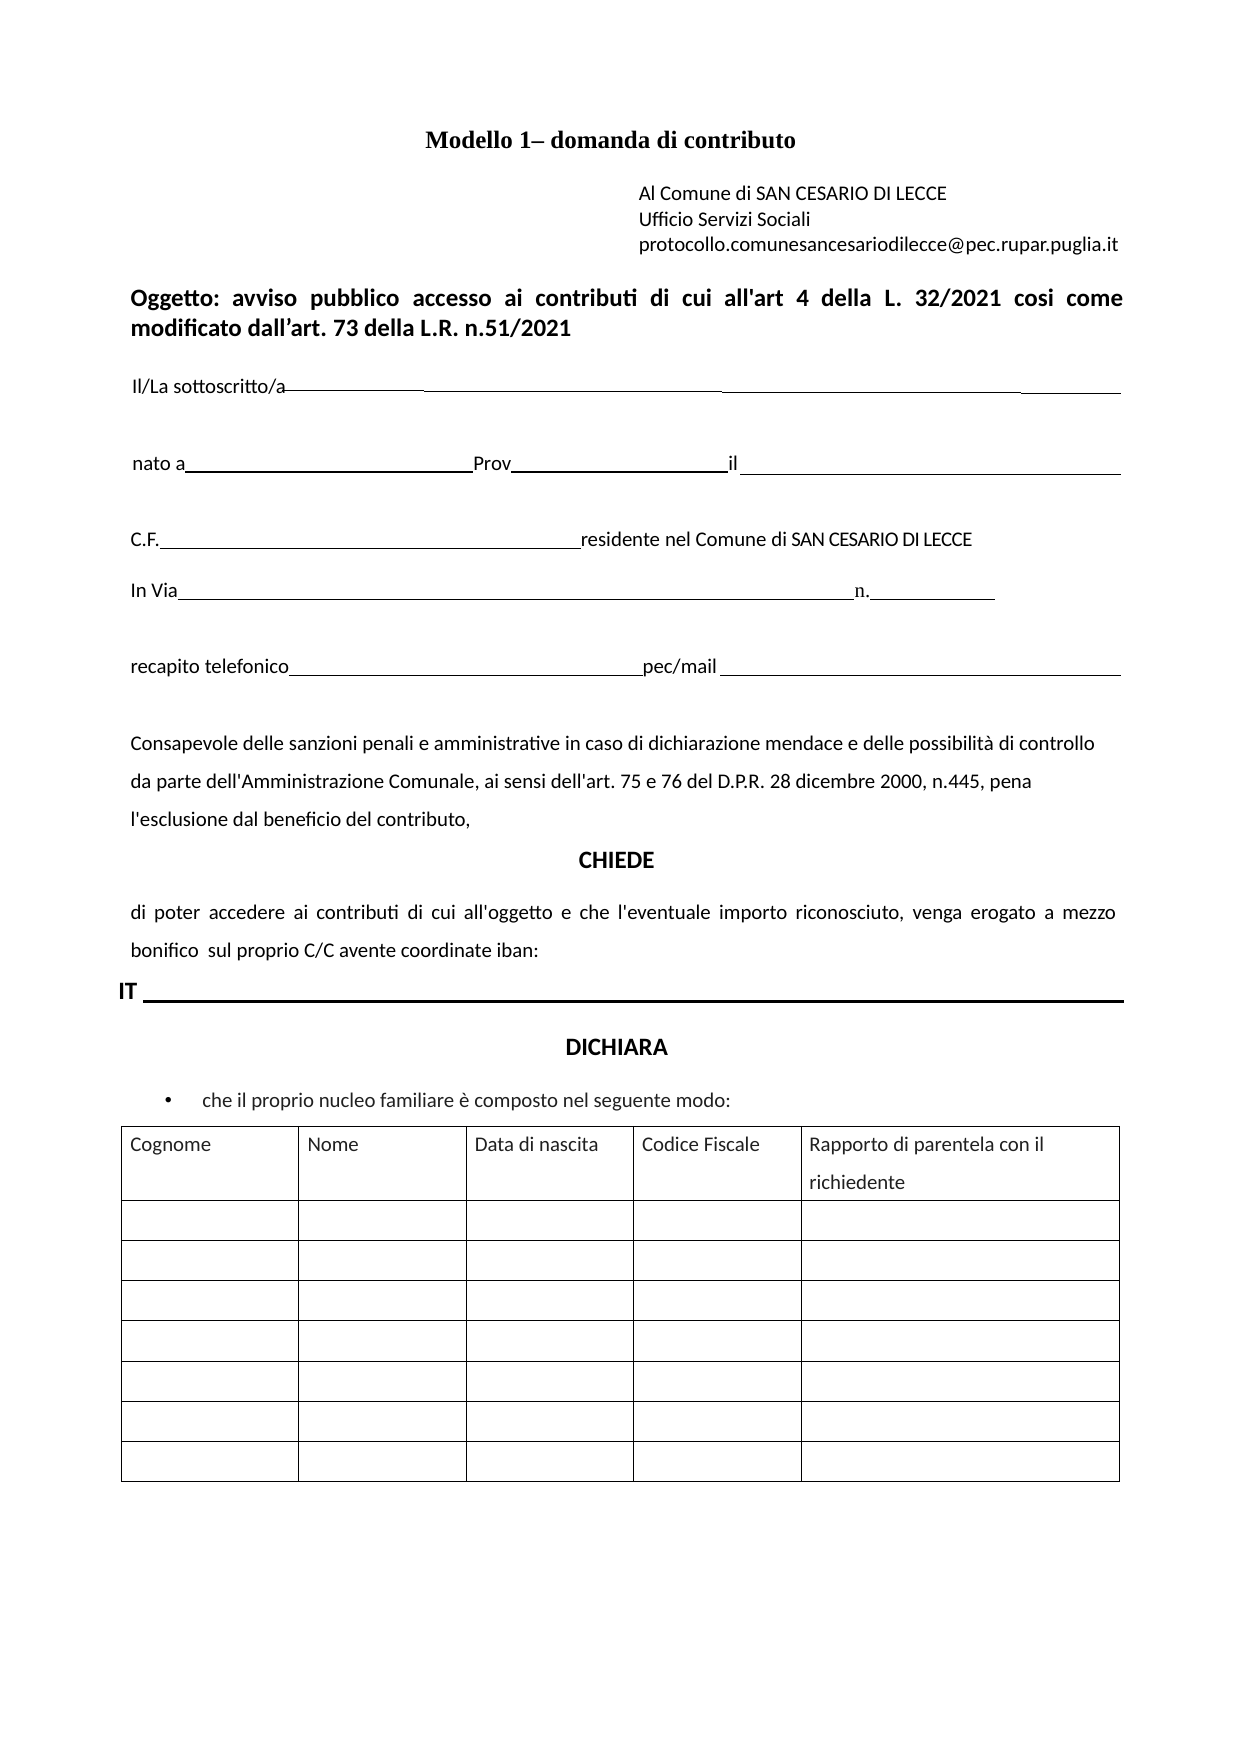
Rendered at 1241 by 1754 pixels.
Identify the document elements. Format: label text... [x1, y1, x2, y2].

table_header Rapporto di parentela con il richiedente [802, 1127, 1119, 1200]
text Al Comune di SAN CESARIO DI LECCE [118, 180, 1123, 206]
table_cell [122, 1281, 298, 1320]
table_header Nome [299, 1127, 466, 1200]
table_cell [802, 1362, 1119, 1401]
table_cell [299, 1241, 466, 1280]
table_cell [299, 1362, 466, 1401]
list che il proprio nucleo familiare è composto nel seguente modo: [164, 1087, 1123, 1113]
text C.F. residente nel Comune di SAN CESARIO DI LECCE [130, 526, 1123, 552]
table_cell [634, 1321, 801, 1361]
text In Via n. [130, 577, 1123, 603]
table_cell [467, 1321, 633, 1361]
table_cell [122, 1402, 298, 1441]
text Ufficio Servizi Sociali [118, 206, 1123, 231]
text nato a Prov il [118, 450, 1123, 475]
table_cell [122, 1201, 298, 1240]
table_cell [467, 1442, 633, 1481]
text di poter accedere ai contributi di cui all'oggetto e che l'eventuale importo riconosciuto, venga erogato a mezzo bonifico sul proprio C/C avente coordinate iban: [130, 899, 1123, 962]
table_cell [802, 1241, 1119, 1280]
table_cell [299, 1402, 466, 1441]
subtitle Oggetto: avviso pubblico accesso ai contributi di cui all'art 4 della L. 32/2021 cosi come modificato dall’art. 73 della L.R. n.51/2021 [130, 282, 1123, 343]
table_cell [634, 1281, 801, 1320]
text IT [118, 975, 1116, 1006]
table_cell [802, 1442, 1119, 1481]
subtitle CHIEDE [118, 844, 1115, 875]
text Modello 1– domanda di contributo [118, 125, 1103, 154]
table_header Cognome [122, 1127, 298, 1200]
table_cell [467, 1241, 633, 1280]
text recapito telefonico pec/mail [130, 654, 1123, 679]
table_cell [299, 1442, 466, 1481]
table_cell [634, 1362, 801, 1401]
table_cell [122, 1241, 298, 1280]
table_cell [802, 1201, 1119, 1240]
table_header Data di nascita [467, 1127, 633, 1200]
table_cell [634, 1201, 801, 1240]
table_cell [299, 1201, 466, 1240]
text Il/La sottoscritto/a [118, 373, 1123, 399]
table_cell [122, 1362, 298, 1401]
text Consapevole delle sanzioni penali e amministrative in caso di dichiarazione mendace e delle possibilità di controllo da parte dell'Amministrazione Comunale, ai sensi dell'art. 75 e 76 del D.P.R. 28 dicembre 2000, n.445, pena l'esclusione dal beneficio del contributo, [130, 730, 1111, 832]
table_cell [634, 1402, 801, 1441]
table_cell [802, 1402, 1119, 1441]
table_cell [467, 1362, 633, 1401]
table_cell [122, 1442, 298, 1481]
table_cell [299, 1281, 466, 1320]
table_cell [634, 1241, 801, 1280]
table_cell [122, 1321, 298, 1361]
table_cell [802, 1321, 1119, 1361]
table_header Codice Fiscale [634, 1127, 801, 1200]
table_cell [467, 1402, 633, 1441]
table_cell [299, 1321, 466, 1361]
text protocollo.comunesancesariodilecce@pec.rupar.puglia.it [118, 231, 1123, 257]
table_cell [467, 1281, 633, 1320]
table_cell [467, 1201, 633, 1240]
table_cell [634, 1442, 801, 1481]
table_cell [802, 1281, 1119, 1320]
subtitle DICHIARA [118, 1031, 1115, 1062]
